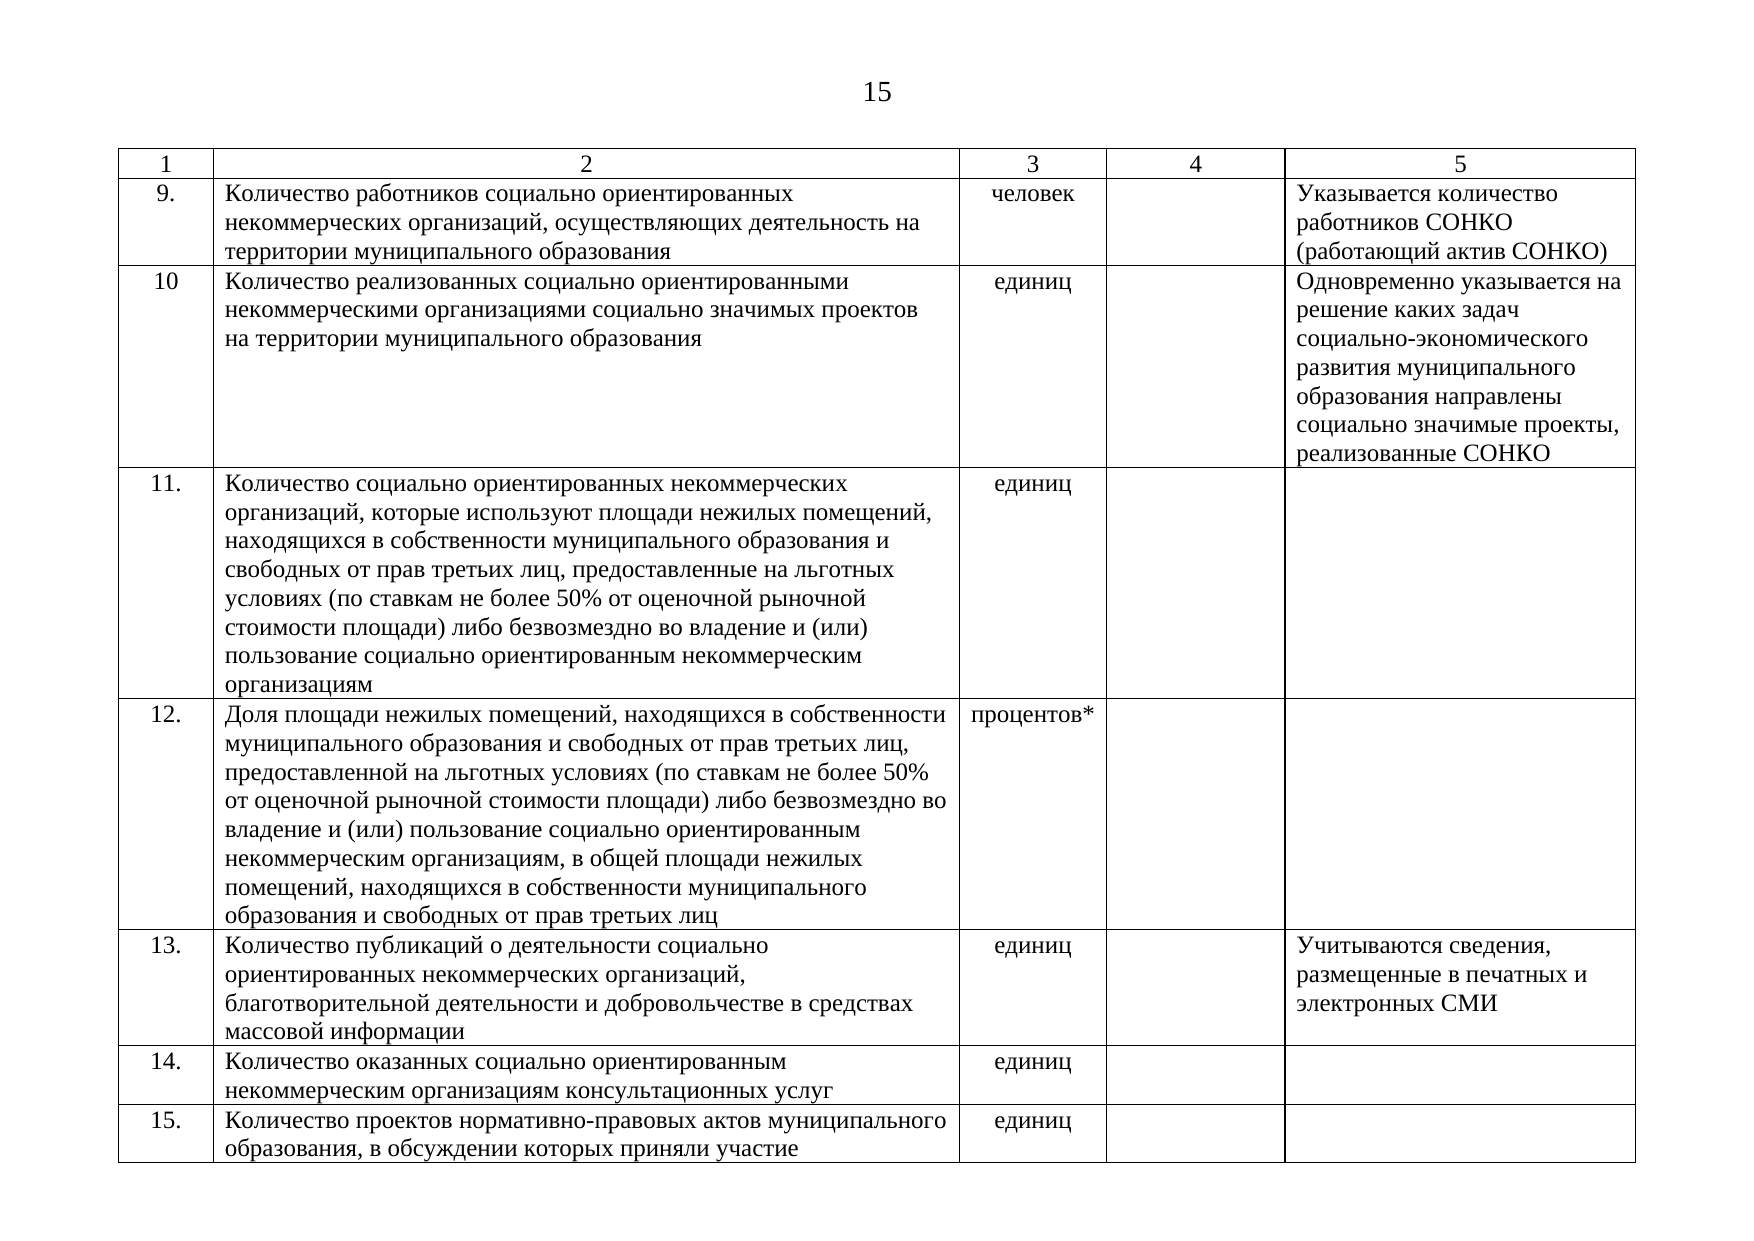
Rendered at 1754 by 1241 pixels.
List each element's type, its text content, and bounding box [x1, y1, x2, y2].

table_header 3 [960, 149, 1106, 177]
table_header 5 [1286, 149, 1635, 177]
table_cell единиц [960, 1105, 1106, 1162]
table_cell [1286, 1105, 1635, 1162]
table_cell 12. [119, 699, 213, 929]
table_cell Количество социально ориентированных некоммерческих организаций, которые используют площади нежилых помещений, находящихся в собственности муниципального образования и свободных от прав третьих лиц, предоставленные на льготных условиях (по ставкам не более 50% от оценочной рыночной стоимости площади) либо безвозмездно во владение и (или) пользование социально ориентированным некоммерческим организациям [214, 468, 959, 698]
table_cell Количество публикаций о деятельности социально ориентированных некоммерческих организаций, благотворительной деятельности и добровольчестве в средствах массовой информации [214, 930, 959, 1045]
table_header 2 [214, 149, 959, 177]
table_cell Количество проектов нормативно-правовых актов муниципального образования, в обсуждении которых приняли участие [214, 1105, 959, 1162]
table_cell [1107, 266, 1284, 467]
table_cell единиц [960, 266, 1106, 467]
table_cell 14. [119, 1046, 213, 1104]
table_cell единиц [960, 1046, 1106, 1104]
table_cell [1107, 1046, 1284, 1104]
table_cell 9. [119, 179, 213, 265]
table_cell Указывается количество работников СОНКО (работающий актив СОНКО) [1286, 179, 1635, 265]
table_cell Учитываются сведения, размещенные в печатных и электронных СМИ [1286, 930, 1635, 1045]
table_cell единиц [960, 930, 1106, 1045]
table_cell [1286, 1046, 1635, 1104]
table_cell 10 [119, 266, 213, 467]
table_cell [1107, 699, 1284, 929]
table_cell Количество реализованных социально ориентированными некоммерческими организациями социально значимых проектов на территории муниципального образования [214, 266, 959, 467]
table_header 1 [119, 149, 213, 177]
table_cell [1107, 930, 1284, 1045]
table_cell [1107, 468, 1284, 698]
table_cell 15. [119, 1105, 213, 1162]
table_cell Одновременно указывается на решение каких задач социально-экономического развития муниципального образования направлены социально значимые проекты, реализованные СОНКО [1286, 266, 1635, 467]
table_cell [1107, 179, 1284, 265]
table_cell человек [960, 179, 1106, 265]
table_cell [1107, 1105, 1284, 1162]
table_cell [1286, 468, 1635, 698]
table_cell Количество оказанных социально ориентированным некоммерческим организациям консультационных услуг [214, 1046, 959, 1104]
table_cell единиц [960, 468, 1106, 698]
table_cell [1286, 699, 1635, 929]
table_cell Количество работников социально ориентированных некоммерческих организаций, осуществляющих деятельность на территории муниципального образования [214, 179, 959, 265]
table_cell процентов* [960, 699, 1106, 929]
table_cell 13. [119, 930, 213, 1045]
table_header 4 [1107, 149, 1284, 177]
table_cell 11. [119, 468, 213, 698]
table_cell Доля площади нежилых помещений, находящихся в собственности муниципального образования и свободных от прав третьих лиц, предоставленной на льготных условиях (по ставкам не более 50% от оценочной рыночной стоимости площади) либо безвозмездно во владение и (или) пользование социально ориентированным некоммерческим организациям, в общей площади нежилых помещений, находящихся в собственности муниципального образования и свободных от прав третьих лиц [214, 699, 959, 929]
